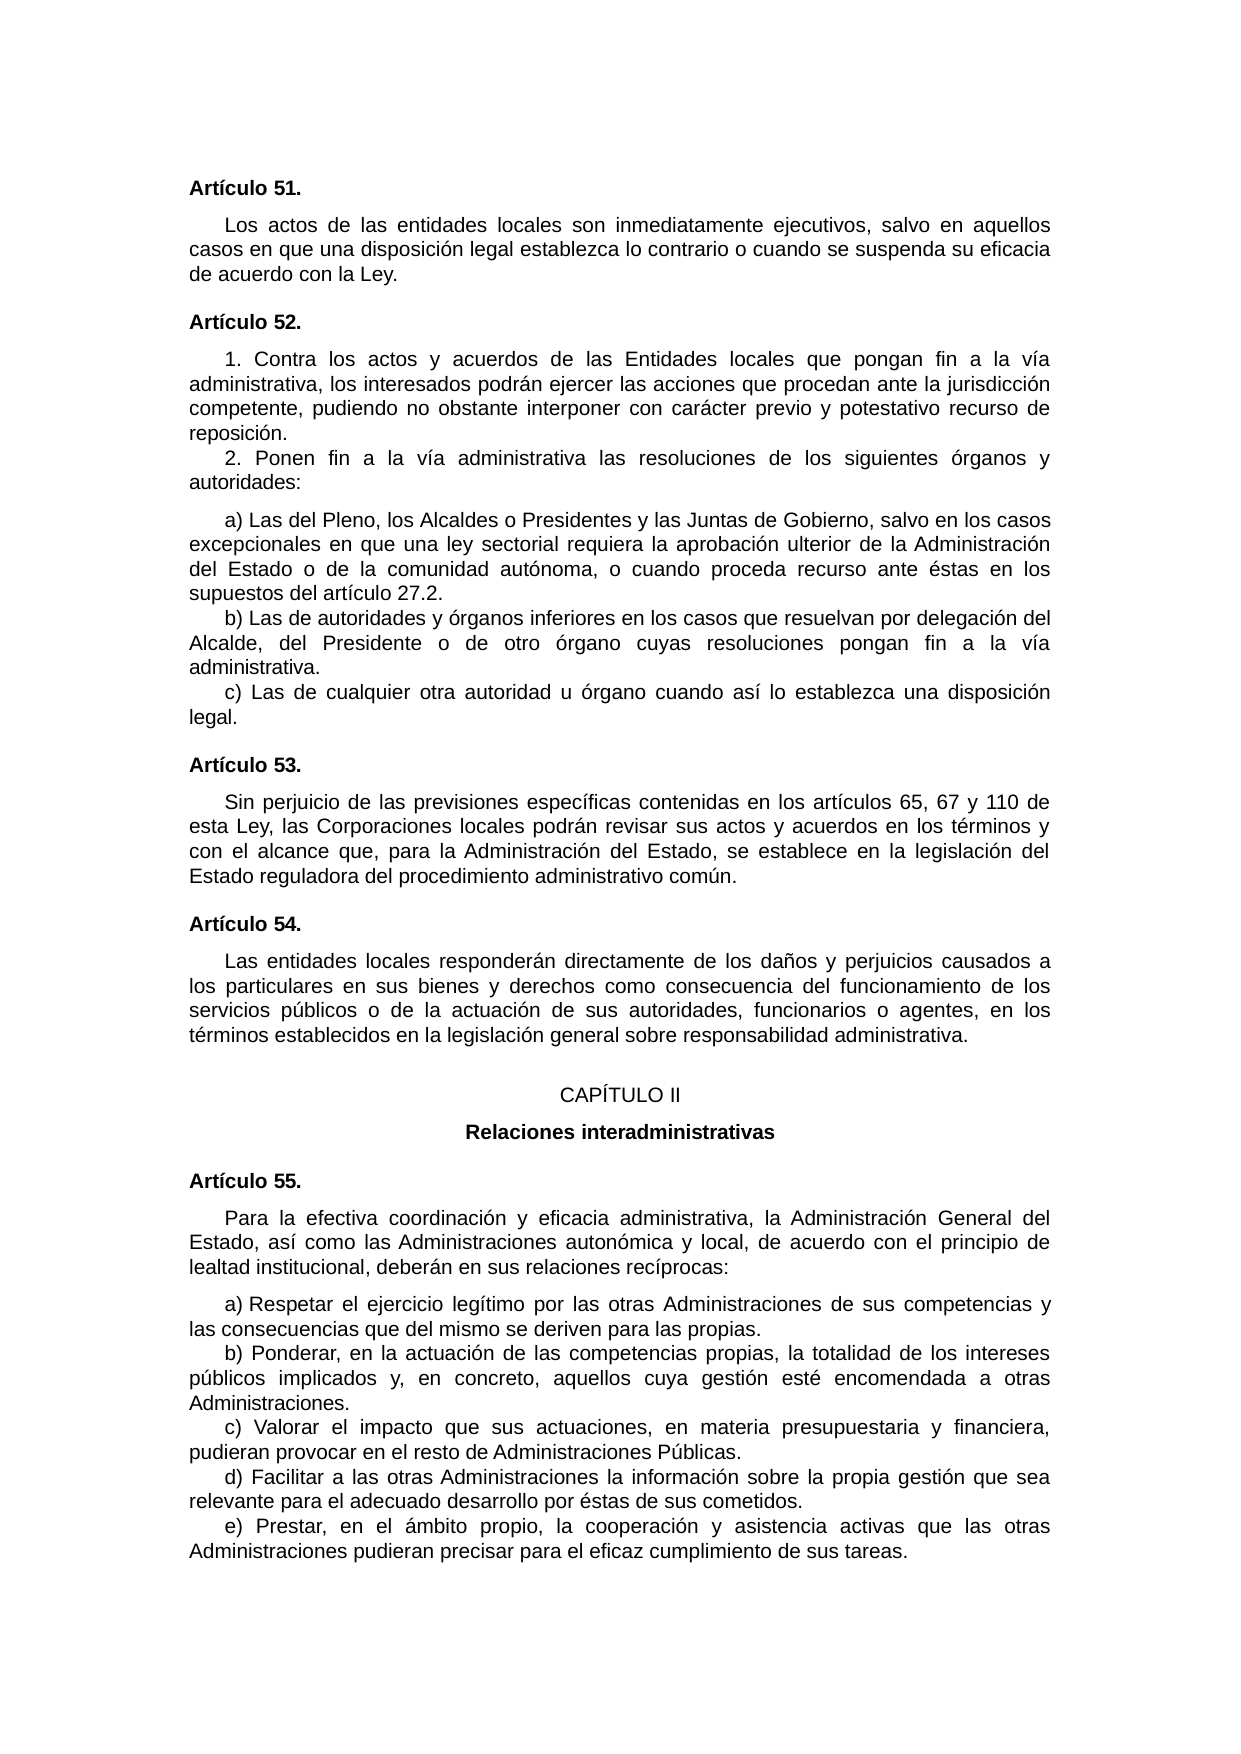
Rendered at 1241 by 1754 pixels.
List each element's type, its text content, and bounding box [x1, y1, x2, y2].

text Los actos de las entidades locales son inmediatamente ejecutivos, salvo en aquellos casos en que una disposición legal establezca lo contrario o cuando se suspenda su eficacia de acuerdo con la Ley. [189, 212, 1052, 286]
list Respetar el ejercicio legítimo por las otras Administraciones de sus competencias y las consecuencias que del mismo se deriven para las propias. [189, 1292, 1051, 1340]
list Ponen fin a la vía administrativa las resoluciones de los siguientes órganos y autoridades: [189, 446, 1051, 494]
text CAPÍTULO II [390, 1083, 851, 1107]
text Para la efectiva coordinación y eficacia administrativa, la Administración General del Estado, así como las Administraciones autonómica y local, de acuerdo con el principio de lealtad institucional, deberán en sus relaciones recíprocas: [189, 1205, 1051, 1278]
list Las del Pleno, los Alcaldes o Presidentes y las Juntas de Gobierno, salvo en los casos excepcionales en que una ley sectorial requiera la aprobación ulterior de la Administración del Estado o de la comunidad autónoma, o cuando proceda recurso ante éstas en los supuestos del artículo 27.2. [189, 507, 1052, 605]
list Las de autoridades y órganos inferiores en los casos que resuelvan por delegación del Alcalde, del Presidente o de otro órgano cuyas resoluciones pongan fin a la vía administrativa. [189, 606, 1051, 679]
list Prestar, en el ámbito propio, la cooperación y asistencia activas que las otras Administraciones pudieran precisar para el eficaz cumplimiento de sus tareas. [189, 1514, 1051, 1562]
text Las entidades locales responderán directamente de los daños y perjuicios causados a los particulares en sus bienes y derechos como consecuencia del funcionamiento de los servicios públicos o de la actuación de sus autoridades, funcionarios o agentes, en los términos establecidos en la legislación general sobre responsabilidad administrativa. [189, 949, 1052, 1047]
text Artículo 52. [189, 310, 1167, 334]
text Artículo 51. [189, 176, 1167, 200]
text Artículo 53. [189, 753, 1167, 777]
list Las de cualquier otra autoridad u órgano cuando así lo establezca una disposición legal. [189, 680, 1051, 729]
list Valorar el impacto que sus actuaciones, en materia presupuestaria y financiera, pudieran provocar en el resto de Administraciones Públicas. [189, 1415, 1052, 1464]
text Artículo 55. [189, 1168, 1167, 1192]
list Facilitar a las otras Administraciones la información sobre la propia gestión que sea relevante para el adecuado desarrollo por éstas de sus cometidos. [189, 1464, 1051, 1513]
list Ponderar, en la actuación de las competencias propias, la totalidad de los intereses públicos implicados y, en concreto, aquellos cuya gestión esté encomendada a otras Administraciones. [189, 1341, 1051, 1414]
text Relaciones interadministrativas [356, 1120, 884, 1144]
text Sin perjuicio de las previsiones específicas contenidas en los artículos 65, 67 y 110 de esta Ley, las Corporaciones locales podrán revisar sus actos y acuerdos en los términos y con el alcance que, para la Administración del Estado, se establece en la legislación del Estado reguladora del procedimiento administrativo común. [189, 790, 1052, 887]
list Contra los actos y acuerdos de las Entidades locales que pongan fin a la vía administrativa, los interesados podrán ejercer las acciones que procedan ante la jurisdicción competente, pudiendo no obstante interponer con carácter previo y potestativo recurso de reposición. [189, 347, 1052, 444]
text Artículo 54. [189, 912, 1167, 936]
